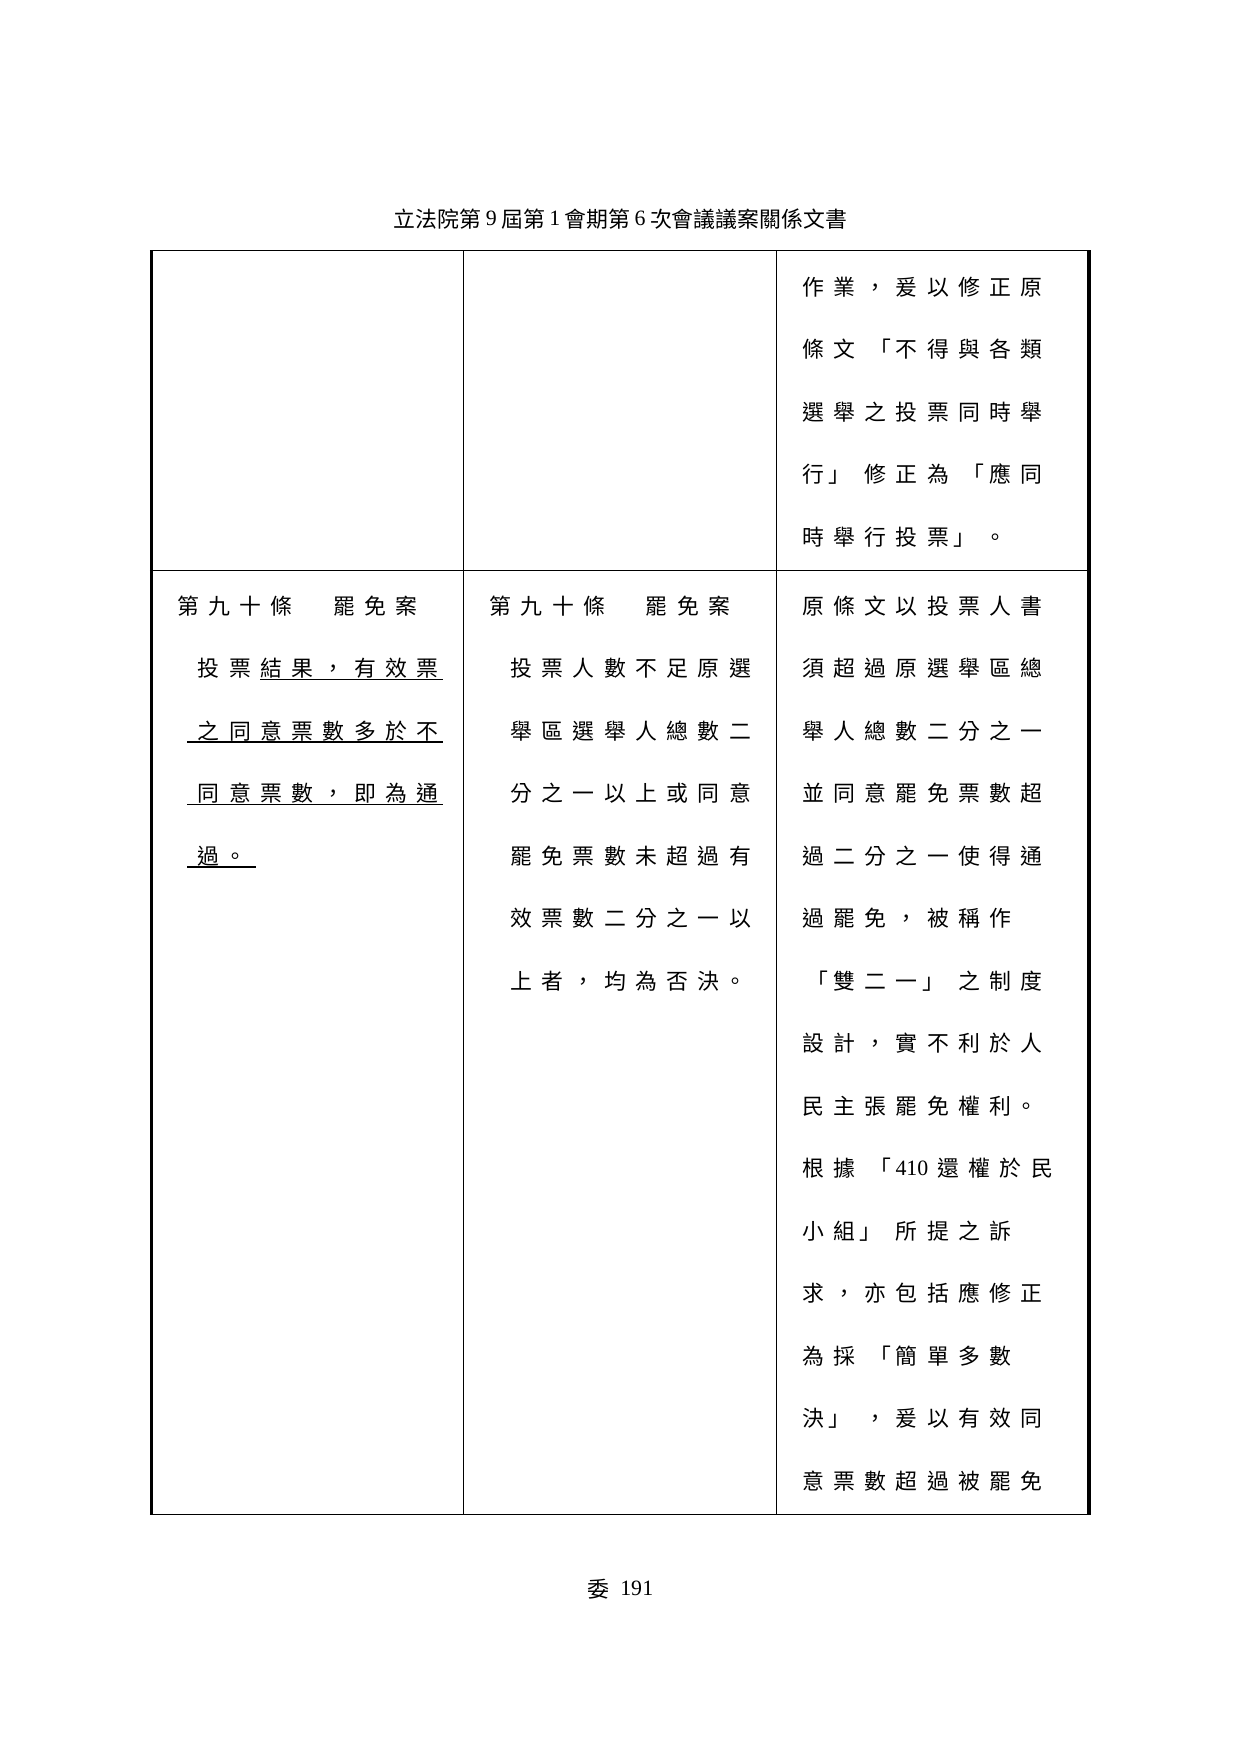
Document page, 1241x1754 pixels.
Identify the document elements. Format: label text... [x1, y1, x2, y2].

table_cell [153, 251, 463, 569]
table_cell 作業，爰以修正原條文「不得與各類選舉之投票同時舉行」修正為「應同時舉行投票」。 [777, 251, 1087, 569]
table_cell 第九十條 罷免案投票結果，有效票之同意票數多於不同意票數，即為通過。 [153, 571, 463, 1514]
table_cell 第九十條 罷免案投票人數不足原選舉區選舉人總數二分之一以上或同意罷免票數未超過有效票數二分之一以上者，均為否決。 [464, 571, 776, 1514]
table_cell 原條文以投票人書須超過原選舉區總舉人總數二分之一並同意罷免票數超過二分之一使得通過罷免，被稱作「雙二一」之制度設計，實不利於人民主張罷免權利。根據「410還權於民小組」所提之訴求，亦包括應修正為採「簡單多數決」，爰以有效同意票數超過被罷免 [777, 571, 1087, 1514]
table_cell [464, 251, 776, 569]
